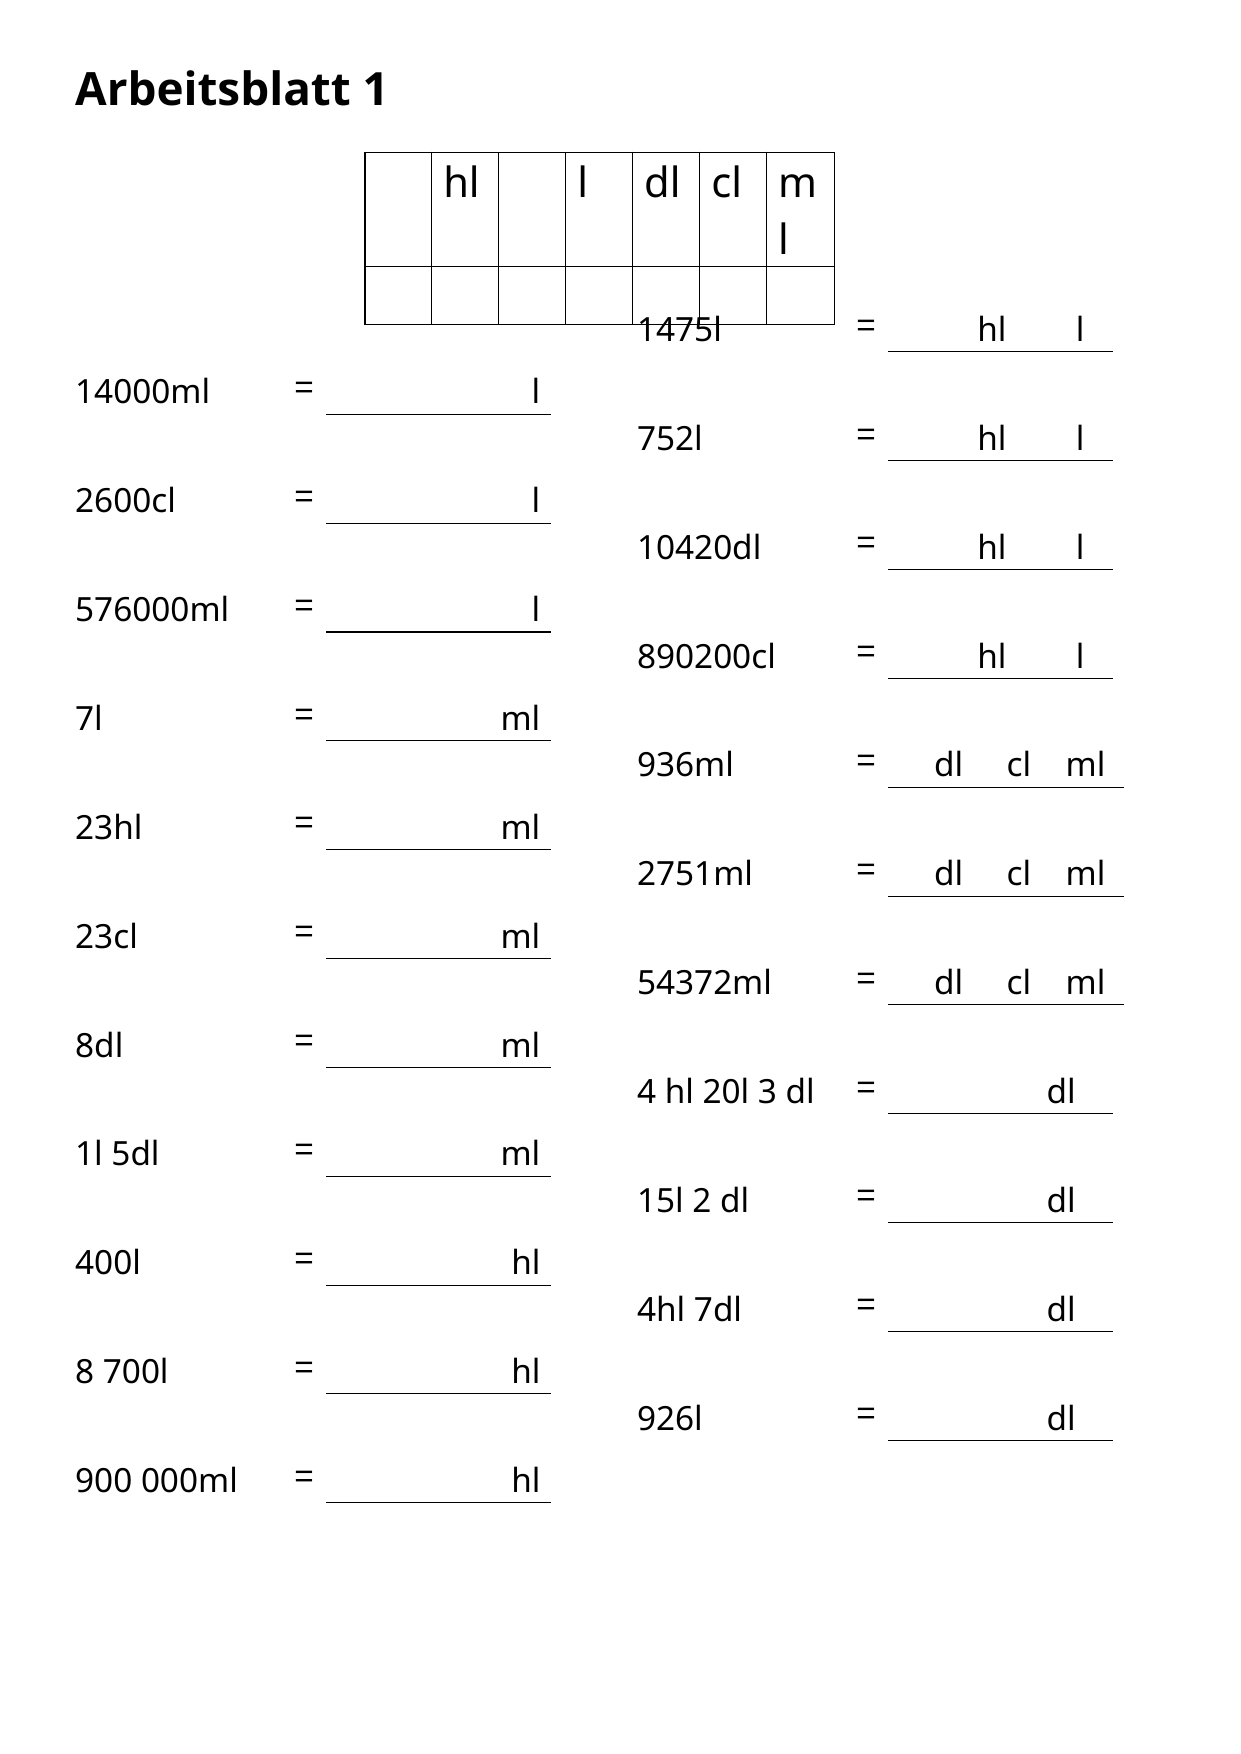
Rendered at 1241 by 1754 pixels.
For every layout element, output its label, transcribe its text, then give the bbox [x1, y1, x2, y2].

text Arbeitsblatt 1 [75, 56, 563, 119]
table_header 2600cl [64, 477, 283, 522]
table_header = [845, 741, 888, 787]
table_header hl l [888, 306, 1113, 351]
table_cell [366, 267, 431, 324]
table_header dl [633, 153, 699, 266]
table_header = [283, 695, 326, 740]
table_cell [499, 267, 565, 324]
table_header hl l [888, 524, 1113, 569]
table_header dl [888, 1177, 1113, 1222]
table_header = [845, 1286, 888, 1331]
table_header = [283, 1130, 326, 1176]
table_header = [845, 1394, 888, 1440]
table_header 4hl 7dl [626, 1286, 845, 1331]
table_header dl cl ml [888, 850, 1124, 896]
table_header dl cl ml [888, 959, 1124, 1004]
table_header = [845, 524, 888, 569]
table_header hl l [888, 415, 1113, 460]
table_header 576000ml [64, 586, 283, 631]
table_header cl [700, 153, 766, 266]
table_header = [283, 477, 326, 522]
table_cell [700, 267, 766, 324]
table_header 1475l [626, 306, 845, 351]
table_header 54372ml [626, 959, 845, 1004]
table_header dl [888, 1286, 1113, 1331]
table_header hl [326, 1348, 551, 1393]
table_header l [566, 153, 632, 266]
table_header l [326, 477, 551, 522]
table_header ml [326, 1021, 551, 1067]
table_header = [845, 1068, 888, 1113]
table_header 400l [64, 1239, 283, 1284]
table_header 936ml [626, 741, 845, 787]
table_header l [326, 586, 551, 631]
table_header 15l 2 dl [626, 1177, 845, 1222]
table_header = [283, 1239, 326, 1284]
table_header = [845, 850, 888, 896]
table_cell [566, 267, 632, 324]
table_header ml [326, 913, 551, 958]
table_header = [845, 959, 888, 1004]
table_header ml [326, 804, 551, 849]
table_cell [767, 267, 834, 324]
table_header dl [888, 1068, 1113, 1113]
table_header = [845, 633, 888, 678]
table_header dl [888, 1394, 1113, 1440]
table_header 900 000ml [64, 1457, 283, 1502]
table_header = [283, 1457, 326, 1502]
table_header 1l 5dl [64, 1130, 283, 1176]
table_header dl cl ml [888, 741, 1124, 787]
table_header = [845, 415, 888, 460]
table_header = [283, 368, 326, 414]
table_header 926l [626, 1394, 845, 1440]
table_header = [845, 306, 888, 351]
table_header 2751ml [626, 850, 845, 896]
table_header = [283, 1348, 326, 1393]
table_cell [432, 267, 498, 324]
table_cell [633, 267, 699, 324]
table_header 14000ml [64, 368, 283, 414]
table_header = [845, 1177, 888, 1222]
table_header ml [767, 153, 834, 266]
table_header 8 700l [64, 1348, 283, 1393]
table_header 23cl [64, 913, 283, 958]
table_header hl [326, 1239, 551, 1284]
table_header ml [326, 695, 551, 740]
table_header hl [432, 153, 498, 266]
table_header 8dl [64, 1021, 283, 1067]
table_header ml [326, 1130, 551, 1176]
table_header = [283, 804, 326, 849]
table_header 752l [626, 415, 845, 460]
table_header 7l [64, 695, 283, 740]
table_header [366, 153, 431, 266]
table_header 890200cl [626, 633, 845, 678]
table_header 23hl [64, 804, 283, 849]
table_header 10420dl [626, 524, 845, 569]
table_header hl l [888, 633, 1113, 678]
table_header = [283, 586, 326, 631]
table_header 4 hl 20l 3 dl [626, 1068, 845, 1113]
table_header hl [326, 1457, 551, 1502]
table_header l [326, 368, 551, 414]
table_header = [283, 1021, 326, 1067]
table_header = [283, 913, 326, 958]
table_header [499, 153, 565, 266]
